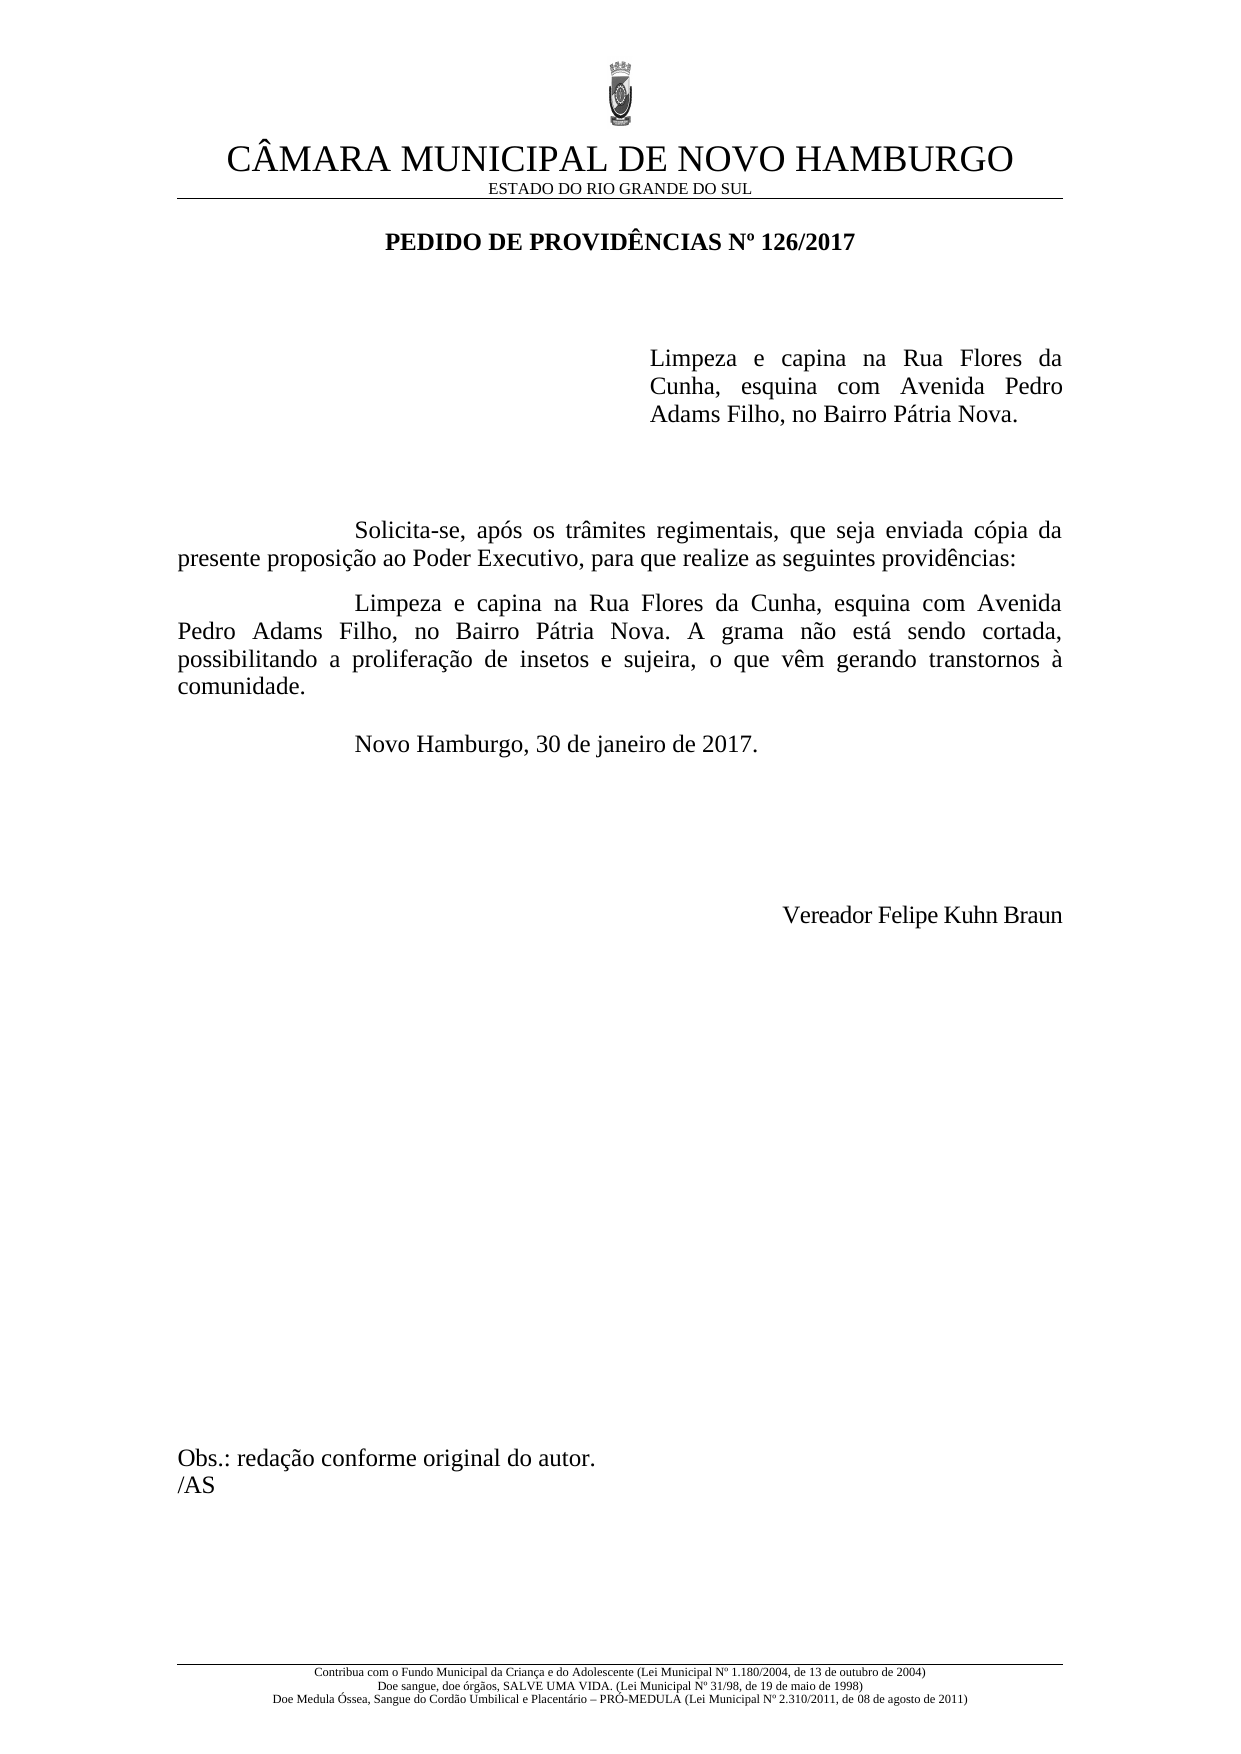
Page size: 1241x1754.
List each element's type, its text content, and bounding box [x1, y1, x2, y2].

text Limpeza e capina na Rua Flores da Cunha, esquina com Avenida Pedro Adams Filho, no Bairro Pátria Nova. A grama não está sendo cortada, possibilitando a proliferação de insetos e sujeira, o que vêm gerando transtornos à comunidade. [177, 589, 1063, 700]
text /AS [177, 1471, 1063, 1499]
text Novo Hamburgo, 30 de janeiro de 2017. [177, 730, 1063, 757]
text Limpeza e capina na Rua Flores da Cunha, esquina com Avenida Pedro Adams Filho, no Bairro Pátria Nova. [649, 344, 1063, 428]
text Solicita-se, após os trâmites regimentais, que seja enviada cópia da presente proposição ao Poder Executivo, para que realize as seguintes providências: [177, 516, 1063, 572]
text PEDIDO DE PROVIDÊNCIAS Nº 126/2017 [177, 228, 1063, 256]
text Obs.: redação conforme original do autor. [177, 1444, 1063, 1471]
text Vereador Felipe Kuhn Braun [177, 901, 1063, 929]
